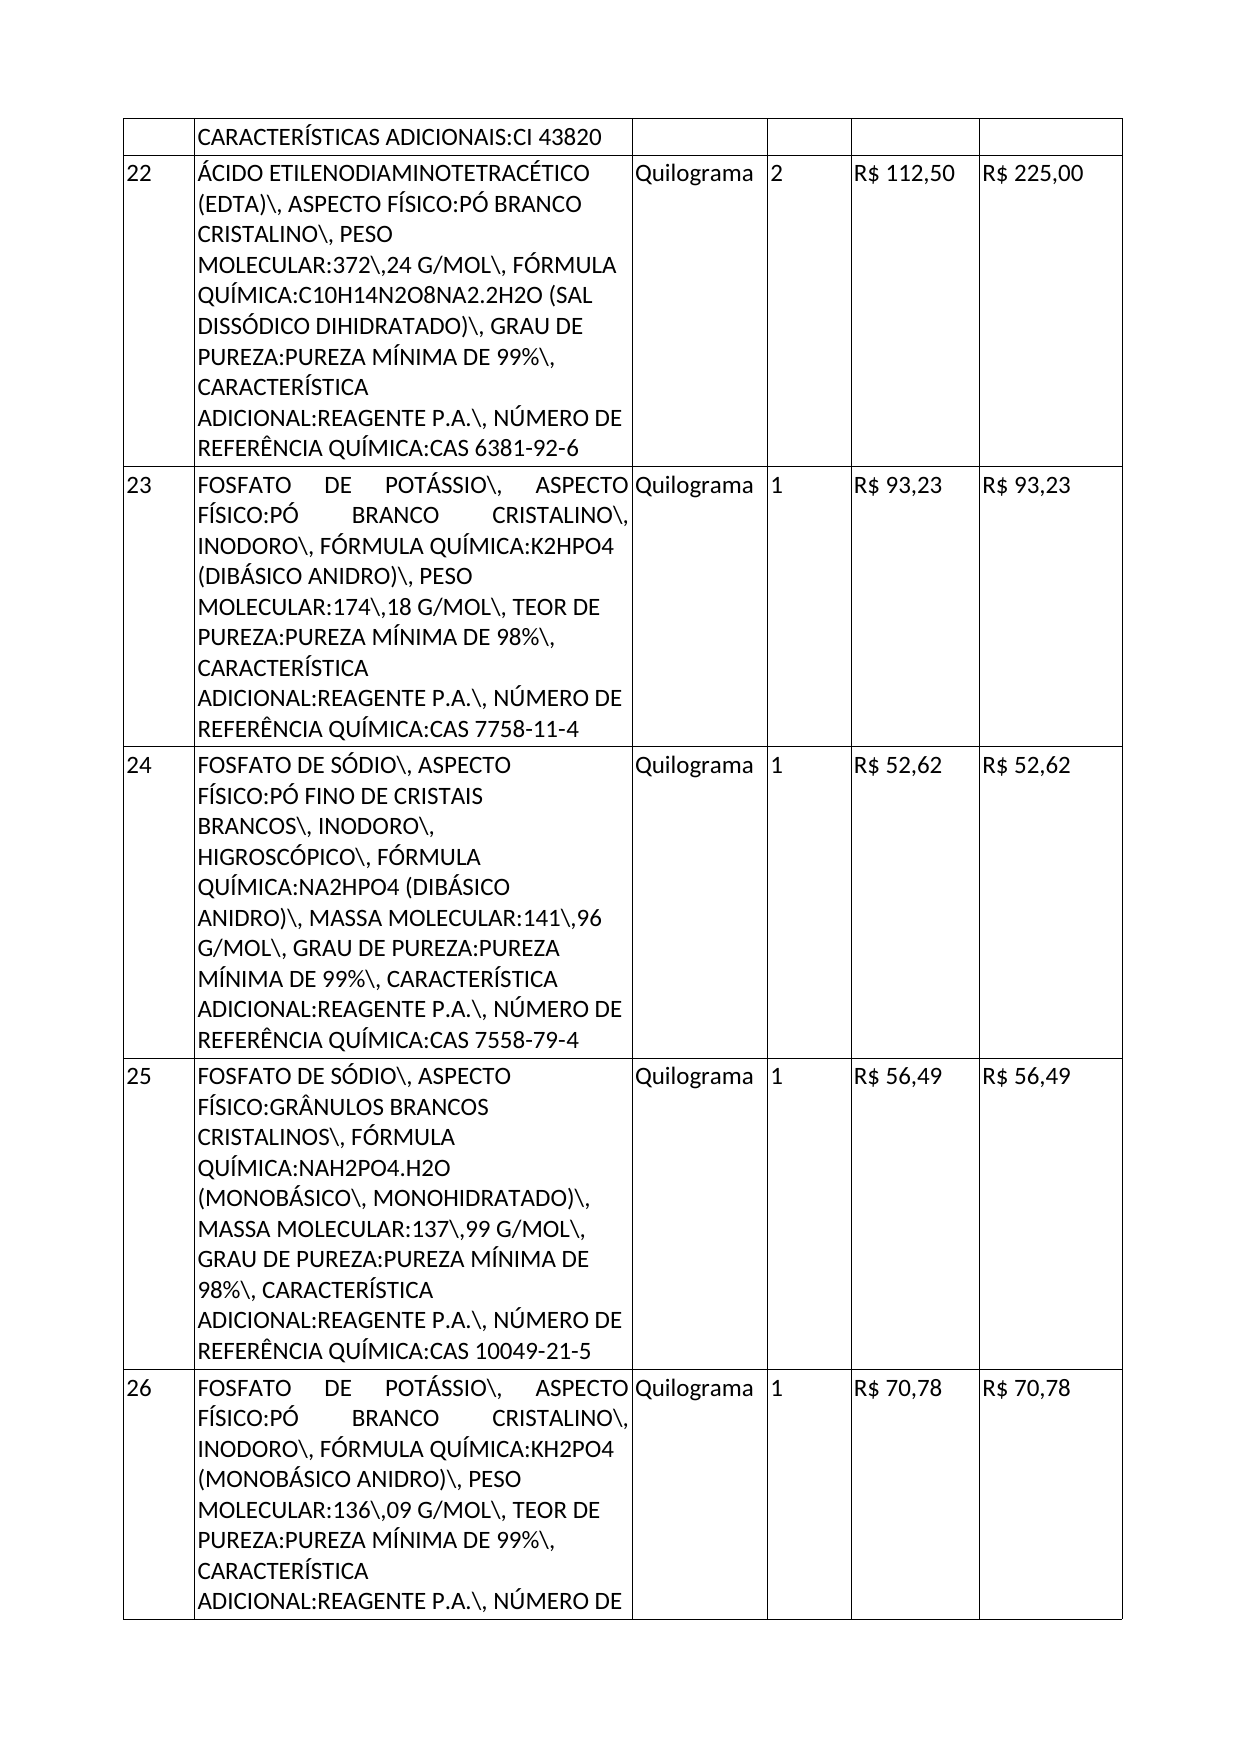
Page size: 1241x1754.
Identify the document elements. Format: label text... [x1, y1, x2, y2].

table_cell R$ 225,00 [980, 156, 1122, 466]
table_cell R$ 52,62 [980, 747, 1122, 1057]
table_cell Quilograma [633, 1059, 767, 1369]
table_cell [633, 119, 767, 154]
table_cell R$ 56,49 [980, 1059, 1122, 1369]
table_cell [124, 119, 194, 154]
table_cell R$ 112,50 [852, 156, 979, 466]
table_cell 25 [124, 1059, 194, 1369]
table_cell Quilograma [633, 747, 767, 1057]
table_cell 1 [768, 1059, 851, 1369]
table_cell CARACTERÍSTICAS ADICIONAIS:CI 43820 [195, 119, 632, 154]
table_cell FOSFATO DE POTÁSSIO\, ASPECTO FÍSICO:PÓ BRANCO CRISTALINO\, INODORO\, FÓRMULA QUÍMICA:KH2PO4 (MONOBÁSICO ANIDRO)\, PESO MOLECULAR:136\,09 G/MOL\, TEOR DE PUREZA:PUREZA MÍNIMA DE 99%\, CARACTERÍSTICA ADICIONAL:REAGENTE P.A.\, NÚMERO DE [195, 1370, 632, 1619]
table_cell FOSFATO DE POTÁSSIO\, ASPECTO FÍSICO:PÓ BRANCO CRISTALINO\, INODORO\, FÓRMULA QUÍMICA:K2HPO4 (DIBÁSICO ANIDRO)\, PESO MOLECULAR:174\,18 G/MOL\, TEOR DE PUREZA:PUREZA MÍNIMA DE 98%\, CARACTERÍSTICA ADICIONAL:REAGENTE P.A.\, NÚMERO DE REFERÊNCIA QUÍMICA:CAS 7758-11-4 [195, 467, 632, 746]
table_cell FOSFATO DE SÓDIO\, ASPECTO FÍSICO:GRÂNULOS BRANCOS CRISTALINOS\, FÓRMULA QUÍMICA:NAH2PO4.H2O (MONOBÁSICO\, MONOHIDRATADO)\, MASSA MOLECULAR:137\,99 G/MOL\, GRAU DE PUREZA:PUREZA MÍNIMA DE 98%\, CARACTERÍSTICA ADICIONAL:REAGENTE P.A.\, NÚMERO DE REFERÊNCIA QUÍMICA:CAS 10049-21-5 [195, 1059, 632, 1369]
table_cell R$ 56,49 [852, 1059, 979, 1369]
table_cell Quilograma [633, 1370, 767, 1619]
table_cell R$ 52,62 [852, 747, 979, 1057]
table_cell [980, 119, 1122, 154]
table_cell R$ 70,78 [980, 1370, 1122, 1619]
table_cell 22 [124, 156, 194, 466]
table_cell Quilograma [633, 156, 767, 466]
table_cell 1 [768, 467, 851, 746]
table_cell R$ 70,78 [852, 1370, 979, 1619]
table_cell 26 [124, 1370, 194, 1619]
table_cell R$ 93,23 [980, 467, 1122, 746]
table_cell [852, 119, 979, 154]
table_cell [768, 119, 851, 154]
table_cell Quilograma [633, 467, 767, 746]
table_cell 2 [768, 156, 851, 466]
table_cell 1 [768, 747, 851, 1057]
table_cell 24 [124, 747, 194, 1057]
table_cell ÁCIDO ETILENODIAMINOTETRACÉTICO (EDTA)\, ASPECTO FÍSICO:PÓ BRANCO CRISTALINO\, PESO MOLECULAR:372\,24 G/MOL\, FÓRMULA QUÍMICA:C10H14N2O8NA2.2H2O (SAL DISSÓDICO DIHIDRATADO)\, GRAU DE PUREZA:PUREZA MÍNIMA DE 99%\, CARACTERÍSTICA ADICIONAL:REAGENTE P.A.\, NÚMERO DE REFERÊNCIA QUÍMICA:CAS 6381-92-6 [195, 156, 632, 466]
table_cell 1 [768, 1370, 851, 1619]
table_cell 23 [124, 467, 194, 746]
table_cell R$ 93,23 [852, 467, 979, 746]
table_cell FOSFATO DE SÓDIO\, ASPECTO FÍSICO:PÓ FINO DE CRISTAIS BRANCOS\, INODORO\, HIGROSCÓPICO\, FÓRMULA QUÍMICA:NA2HPO4 (DIBÁSICO ANIDRO)\, MASSA MOLECULAR:141\,96 G/MOL\, GRAU DE PUREZA:PUREZA MÍNIMA DE 99%\, CARACTERÍSTICA ADICIONAL:REAGENTE P.A.\, NÚMERO DE REFERÊNCIA QUÍMICA:CAS 7558-79-4 [195, 747, 632, 1057]
